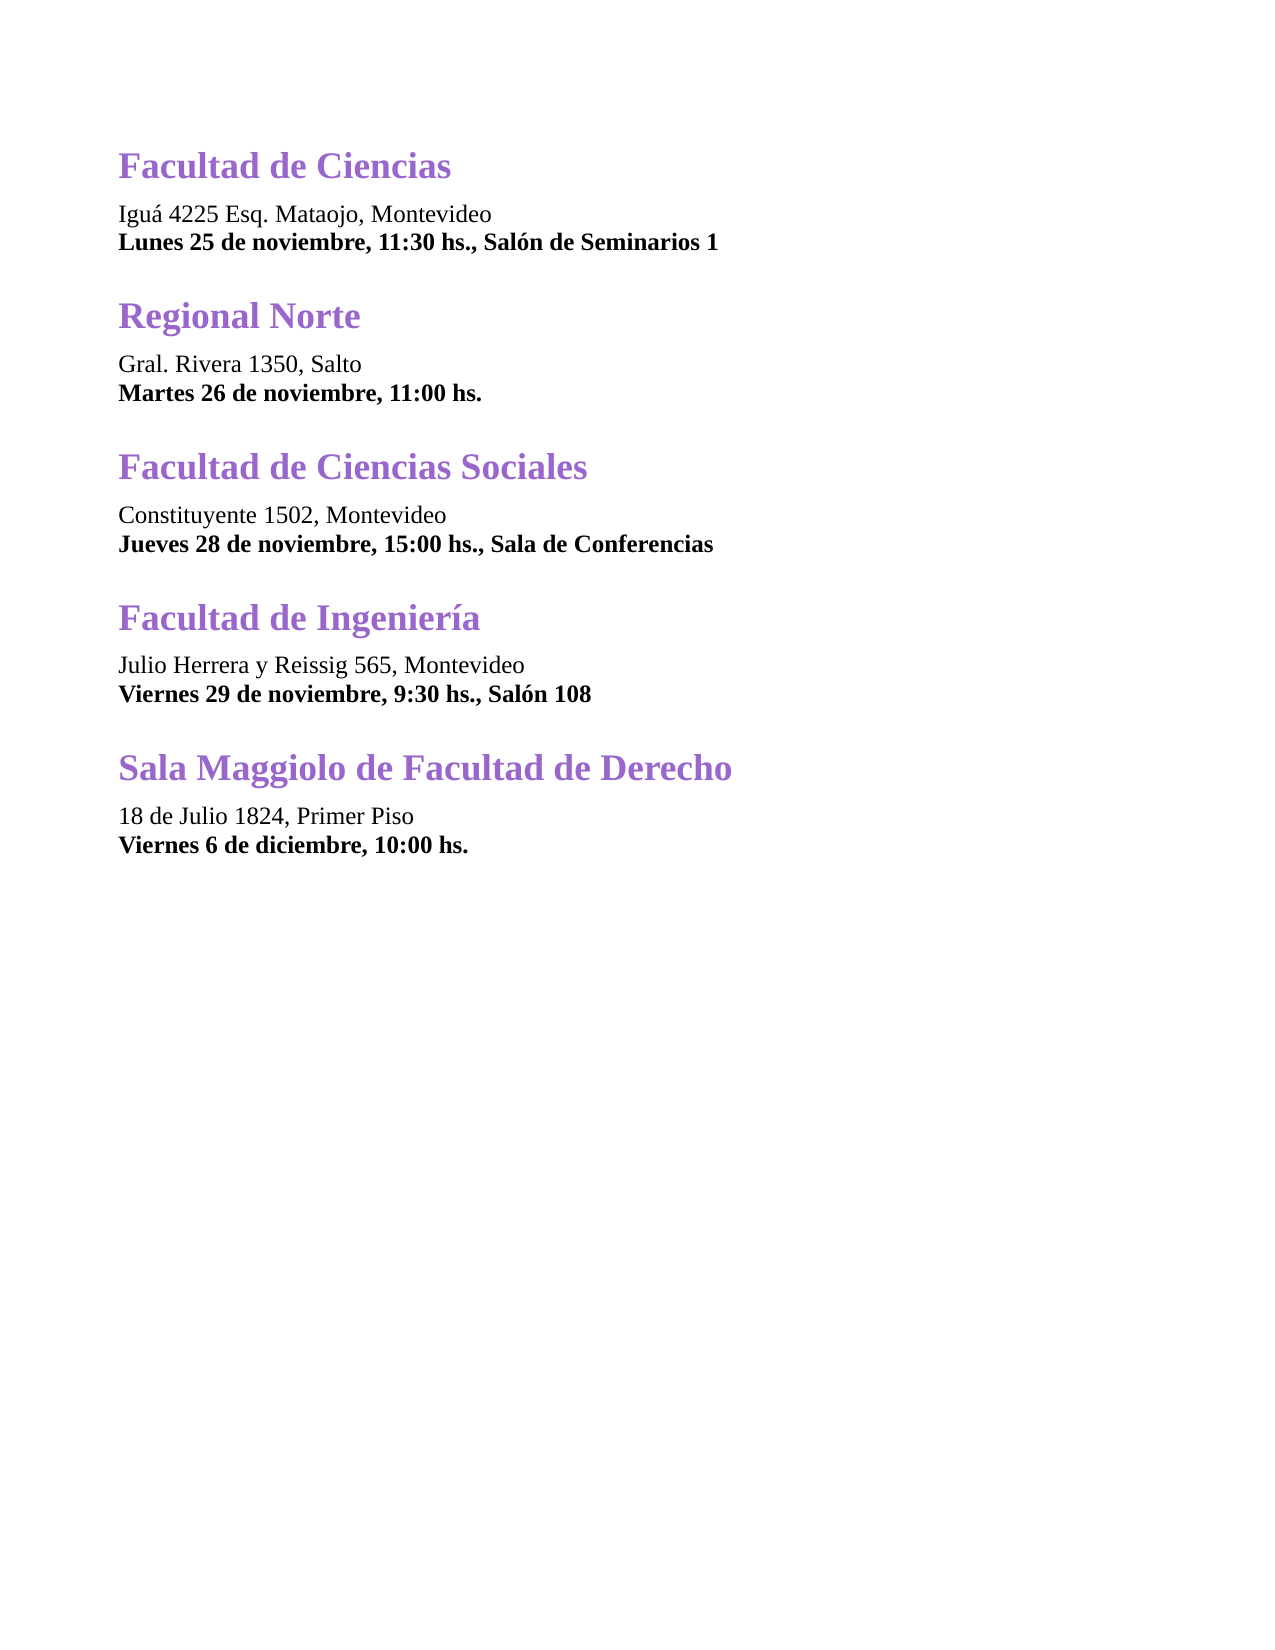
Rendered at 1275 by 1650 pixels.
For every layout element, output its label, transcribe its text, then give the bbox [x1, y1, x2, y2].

subtitle Facultad de Ciencias [118, 143, 1157, 186]
text Julio Herrera y Reissig 565, Montevideo Viernes 29 de noviembre, 9:30 hs., Salón 108 [118, 651, 1157, 708]
subtitle Facultad de Ciencias Sociales [118, 444, 1157, 487]
text Iguá 4225 Esq. Mataojo, Montevideo Lunes 25 de noviembre, 11:30 hs., Salón de Seminarios 1 [118, 199, 1157, 256]
text Constituyente 1502, Montevideo Jueves 28 de noviembre, 15:00 hs., Sala de Conferencias [118, 500, 1157, 557]
subtitle Regional Norte [118, 294, 1157, 337]
subtitle Sala Maggiolo de Facultad de Derecho [118, 746, 1157, 789]
text 18 de Julio 1824, Primer Piso Viernes 6 de diciembre, 10:00 hs. [118, 801, 1157, 859]
text Gral. Rivera 1350, Salto Martes 26 de noviembre, 11:00 hs. [118, 349, 1157, 407]
subtitle Facultad de Ingeniería [118, 595, 1157, 638]
